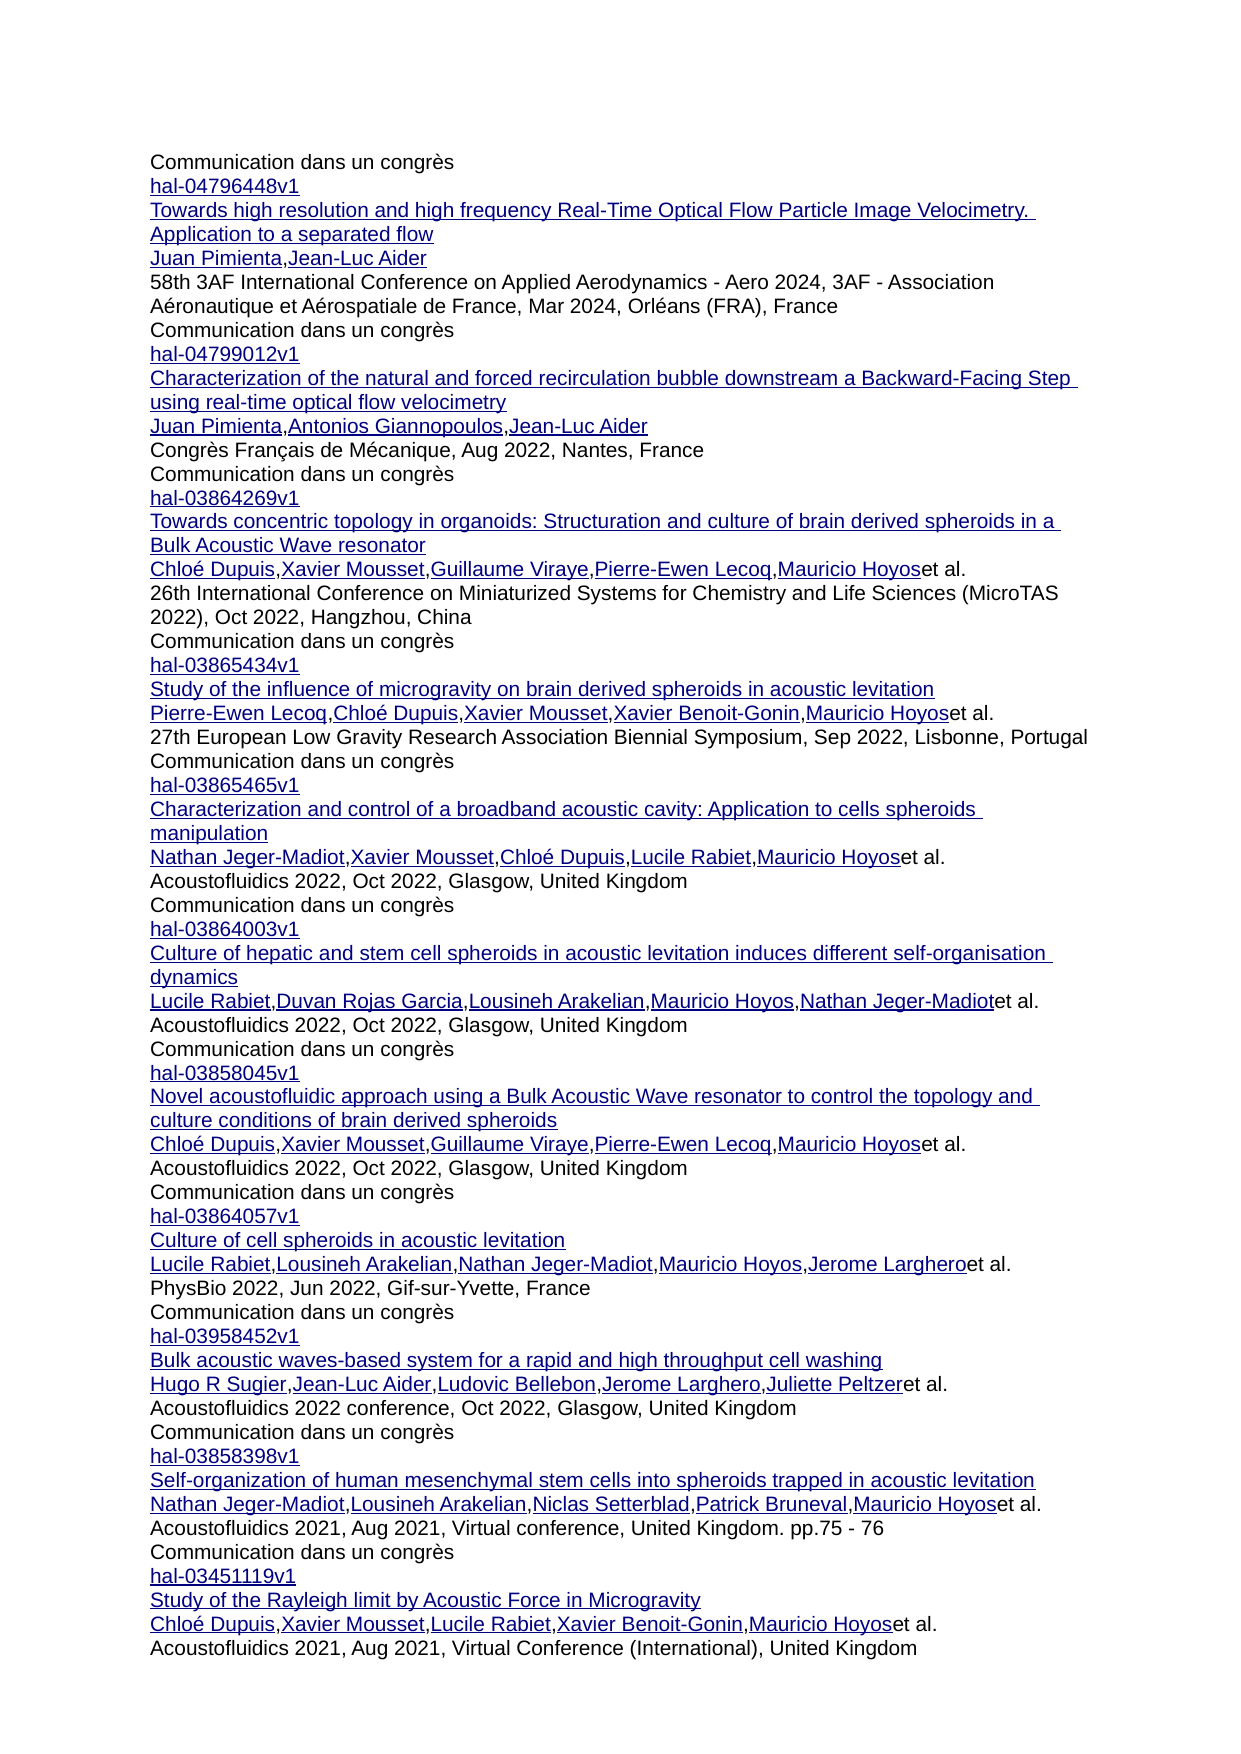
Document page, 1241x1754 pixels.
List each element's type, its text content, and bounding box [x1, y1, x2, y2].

table_cell Culture of cell spheroids in acoustic levitation Lucile Rabiet,Lousineh Arakelian,Nathan Jeger-Madiot,Mauricio Hoyos,Jerome Largheroet al. PhysBio 2022, Jun 2022, Gif-sur-Yvette, France Communication dans un congrès hal-03958452v1 [150, 1228, 1090, 1348]
table_cell Study of the Rayleigh limit by Acoustic Force in Microgravity Chloé Dupuis,Xavier Mousset,Lucile Rabiet,Xavier Benoit-Gonin,Mauricio Hoyoset al. Acoustofluidics 2021, Aug 2021, Virtual Conference (International), United Kingdom [150, 1588, 1090, 1659]
table_cell Self-organization of human mesenchymal stem cells into spheroids trapped in acoustic levitation Nathan Jeger-Madiot,Lousineh Arakelian,Niclas Setterblad,Patrick Bruneval,Mauricio Hoyoset al. Acoustofluidics 2021, Aug 2021, Virtual conference, United Kingdom. pp.75 - 76 Communication dans un congrès hal-03451119v1 [150, 1468, 1090, 1587]
table_cell Culture of hepatic and stem cell spheroids in acoustic levitation induces different self-organisation dynamics Lucile Rabiet,Duvan Rojas Garcia,Lousineh Arakelian,Mauricio Hoyos,Nathan Jeger-Madiotet al. Acoustofluidics 2022, Oct 2022, Glasgow, United Kingdom Communication dans un congrès hal-03858045v1 [150, 941, 1090, 1084]
table_cell Characterization and control of a broadband acoustic cavity: Application to cells spheroids manipulation Nathan Jeger-Madiot,Xavier Mousset,Chloé Dupuis,Lucile Rabiet,Mauricio Hoyoset al. Acoustofluidics 2022, Oct 2022, Glasgow, United Kingdom Communication dans un congrès hal-03864003v1 [150, 797, 1090, 941]
table_cell Communication dans un congrès hal-04796448v1 [150, 150, 1090, 198]
table_cell Novel acoustofluidic approach using a Bulk Acoustic Wave resonator to control the topology and culture conditions of brain derived spheroids Chloé Dupuis,Xavier Mousset,Guillaume Viraye,Pierre-Ewen Lecoq,Mauricio Hoyoset al. Acoustofluidics 2022, Oct 2022, Glasgow, United Kingdom Communication dans un congrès hal-03864057v1 [150, 1084, 1090, 1228]
table_cell Characterization of the natural and forced recirculation bubble downstream a Backward-Facing Step using real-time optical flow velocimetry Juan Pimienta,Antonios Giannopoulos,Jean-Luc Aider Congrès Français de Mécanique, Aug 2022, Nantes, France Communication dans un congrès hal-03864269v1 [150, 366, 1090, 509]
table_cell Towards concentric topology in organoids: Structuration and culture of brain derived spheroids in a Bulk Acoustic Wave resonator Chloé Dupuis,Xavier Mousset,Guillaume Viraye,Pierre-Ewen Lecoq,Mauricio Hoyoset al. 26th International Conference on Miniaturized Systems for Chemistry and Life Sciences (MicroTAS 2022), Oct 2022, Hangzhou, China Communication dans un congrès hal-03865434v1 [150, 509, 1090, 677]
table_cell Towards high resolution and high frequency Real-Time Optical Flow Particle Image Velocimetry. Application to a separated flow Juan Pimienta,Jean-Luc Aider 58th 3AF International Conference on Applied Aerodynamics - Aero 2024, 3AF - Association Aéronautique et Aérospatiale de France, Mar 2024, Orléans (FRA), France Communication dans un congrès hal-04799012v1 [150, 198, 1090, 366]
table_cell Bulk acoustic waves-based system for a rapid and high throughput cell washing Hugo R Sugier,Jean-Luc Aider,Ludovic Bellebon,Jerome Larghero,Juliette Peltzeret al. Acoustofluidics 2022 conference, Oct 2022, Glasgow, United Kingdom Communication dans un congrès hal-03858398v1 [150, 1348, 1090, 1468]
table_cell Study of the influence of microgravity on brain derived spheroids in acoustic levitation Pierre-Ewen Lecoq,Chloé Dupuis,Xavier Mousset,Xavier Benoit-Gonin,Mauricio Hoyoset al. 27th European Low Gravity Research Association Biennial Symposium, Sep 2022, Lisbonne, Portugal Communication dans un congrès hal-03865465v1 [150, 677, 1090, 797]
